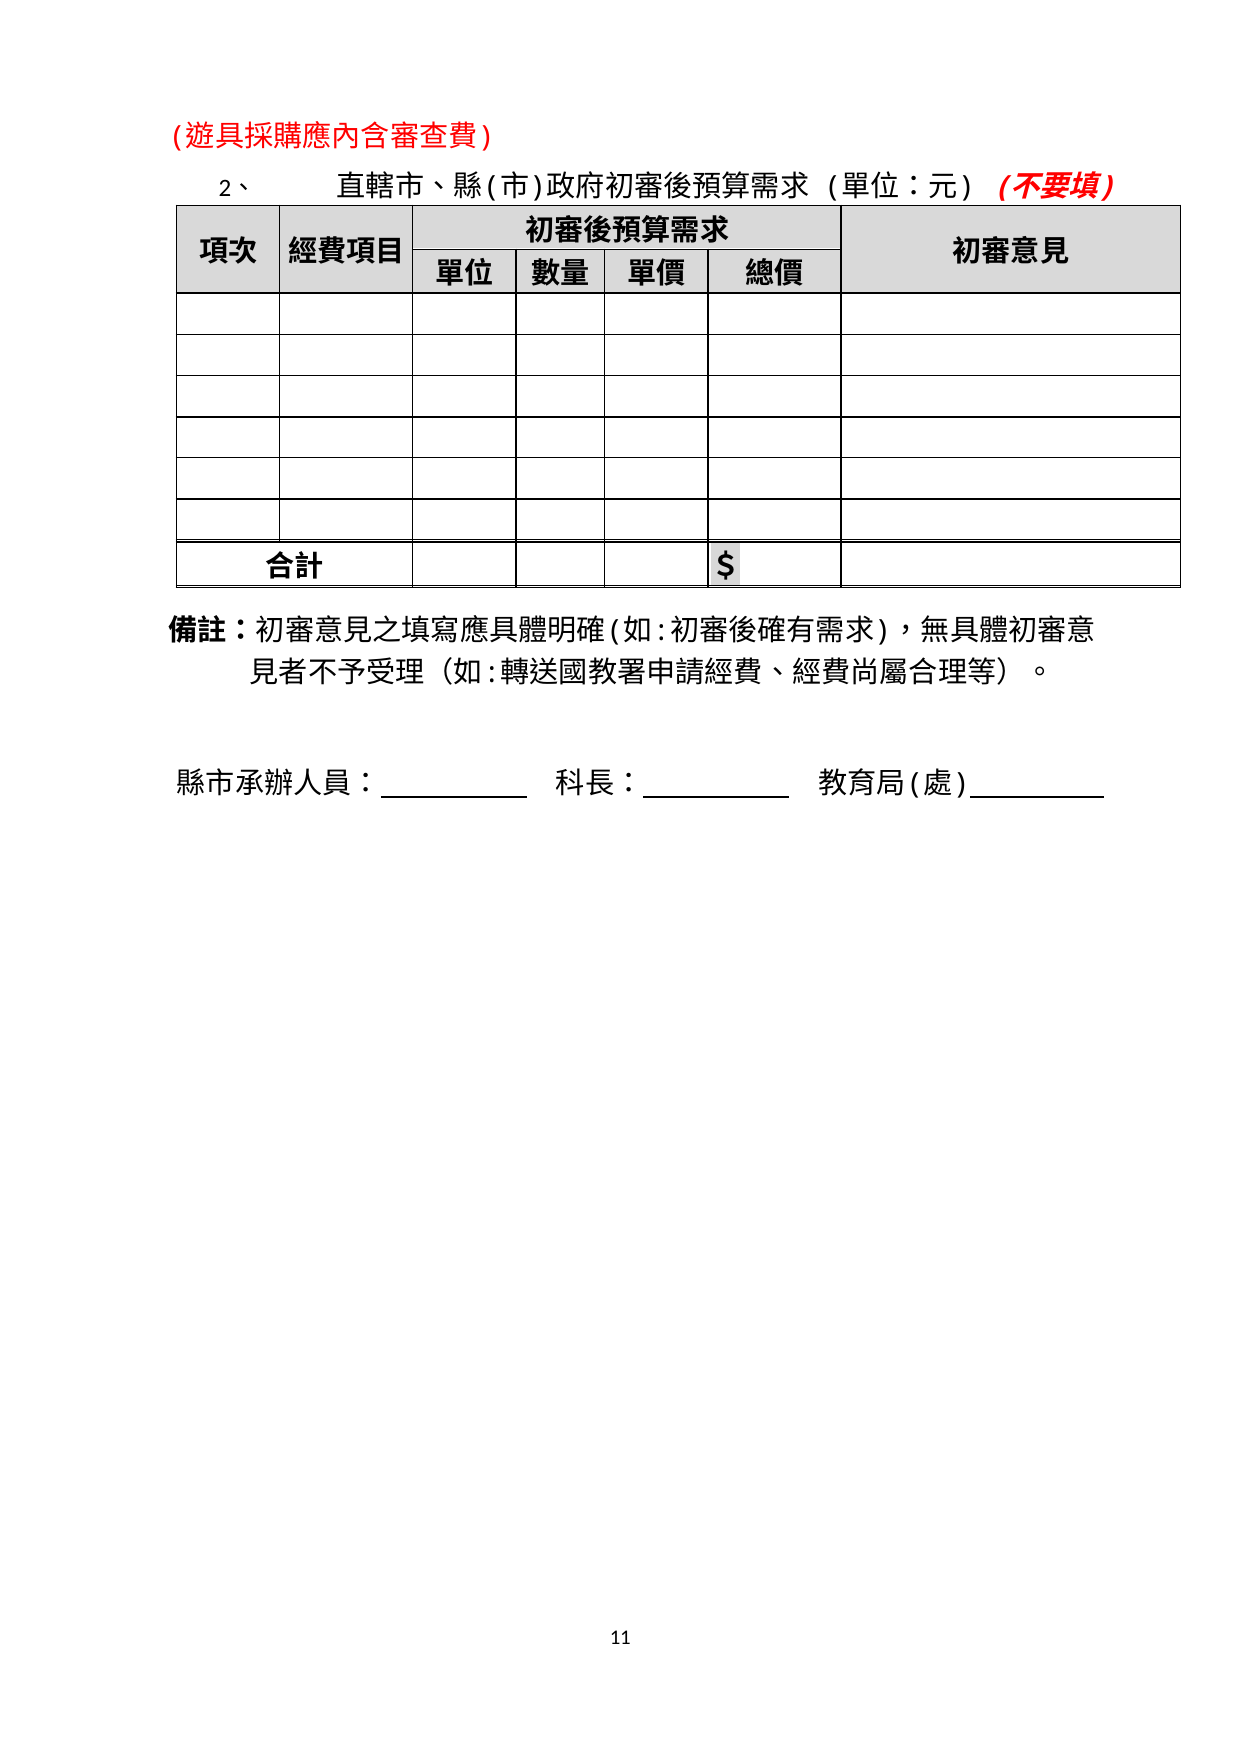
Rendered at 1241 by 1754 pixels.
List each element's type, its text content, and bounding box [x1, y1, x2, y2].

table_cell [842, 294, 1180, 333]
table_cell [709, 458, 840, 498]
table_cell [413, 294, 515, 333]
table_cell [517, 294, 604, 333]
table_cell [413, 500, 515, 539]
table_header 初審意見 [842, 206, 1180, 292]
table_cell [517, 458, 604, 498]
table_cell 單價 [605, 250, 707, 292]
table_cell 數量 [517, 250, 604, 292]
table_cell [605, 543, 707, 585]
table_cell [280, 458, 412, 498]
table_cell [413, 543, 515, 585]
table_cell [517, 418, 604, 457]
list 直轄市、縣(市)政府初審後預算需求 (單位：元) (不要填) [218, 154, 1122, 204]
table_cell [605, 335, 707, 375]
table_cell [177, 335, 279, 375]
table_cell [709, 335, 840, 375]
table_cell [177, 458, 279, 498]
table_header 項次 [177, 206, 279, 292]
table_cell [280, 376, 412, 416]
table_cell [413, 335, 515, 375]
table_cell [842, 458, 1180, 498]
table_cell [709, 294, 840, 333]
table_cell [177, 294, 279, 333]
text 備註：初審意見之填寫應具體明確(如:初審後確有需求)，無具體初審意見者不予受理（如:轉送國教署申請經費、經費尚屬合理等）。 [168, 607, 1122, 691]
table_cell [517, 500, 604, 539]
table_cell [842, 335, 1180, 375]
table_cell 單位 [413, 250, 515, 292]
table_cell [177, 376, 279, 416]
table_cell [280, 500, 412, 539]
table_cell [842, 376, 1180, 416]
table_cell [709, 376, 840, 416]
table_cell [605, 376, 707, 416]
text 縣市承辦人員： 科長： 教育局(處) [118, 739, 1122, 802]
table_cell [605, 500, 707, 539]
table_cell [280, 335, 412, 375]
table_cell 合計 [177, 543, 412, 585]
table_cell [413, 458, 515, 498]
table_cell [280, 294, 412, 333]
table_cell [517, 543, 604, 585]
table_cell [517, 335, 604, 375]
text (遊具採購應內含審查費) [168, 112, 1122, 154]
table_cell [709, 500, 840, 539]
table_cell [605, 458, 707, 498]
table_cell [413, 418, 515, 457]
table_cell [842, 500, 1180, 539]
table_cell [177, 418, 279, 457]
table_cell [605, 294, 707, 333]
table_cell [177, 500, 279, 539]
table_cell [842, 418, 1180, 457]
table_cell [605, 418, 707, 457]
table_cell [280, 418, 412, 457]
table_cell [709, 418, 840, 457]
table_cell ＄ [709, 543, 840, 585]
table_header 經費項目 [280, 206, 412, 292]
table_cell [842, 543, 1180, 585]
table_cell [517, 376, 604, 416]
table_cell 總價 [709, 250, 840, 292]
table_header 初審後預算需求 [413, 206, 840, 248]
table_cell [413, 376, 515, 416]
